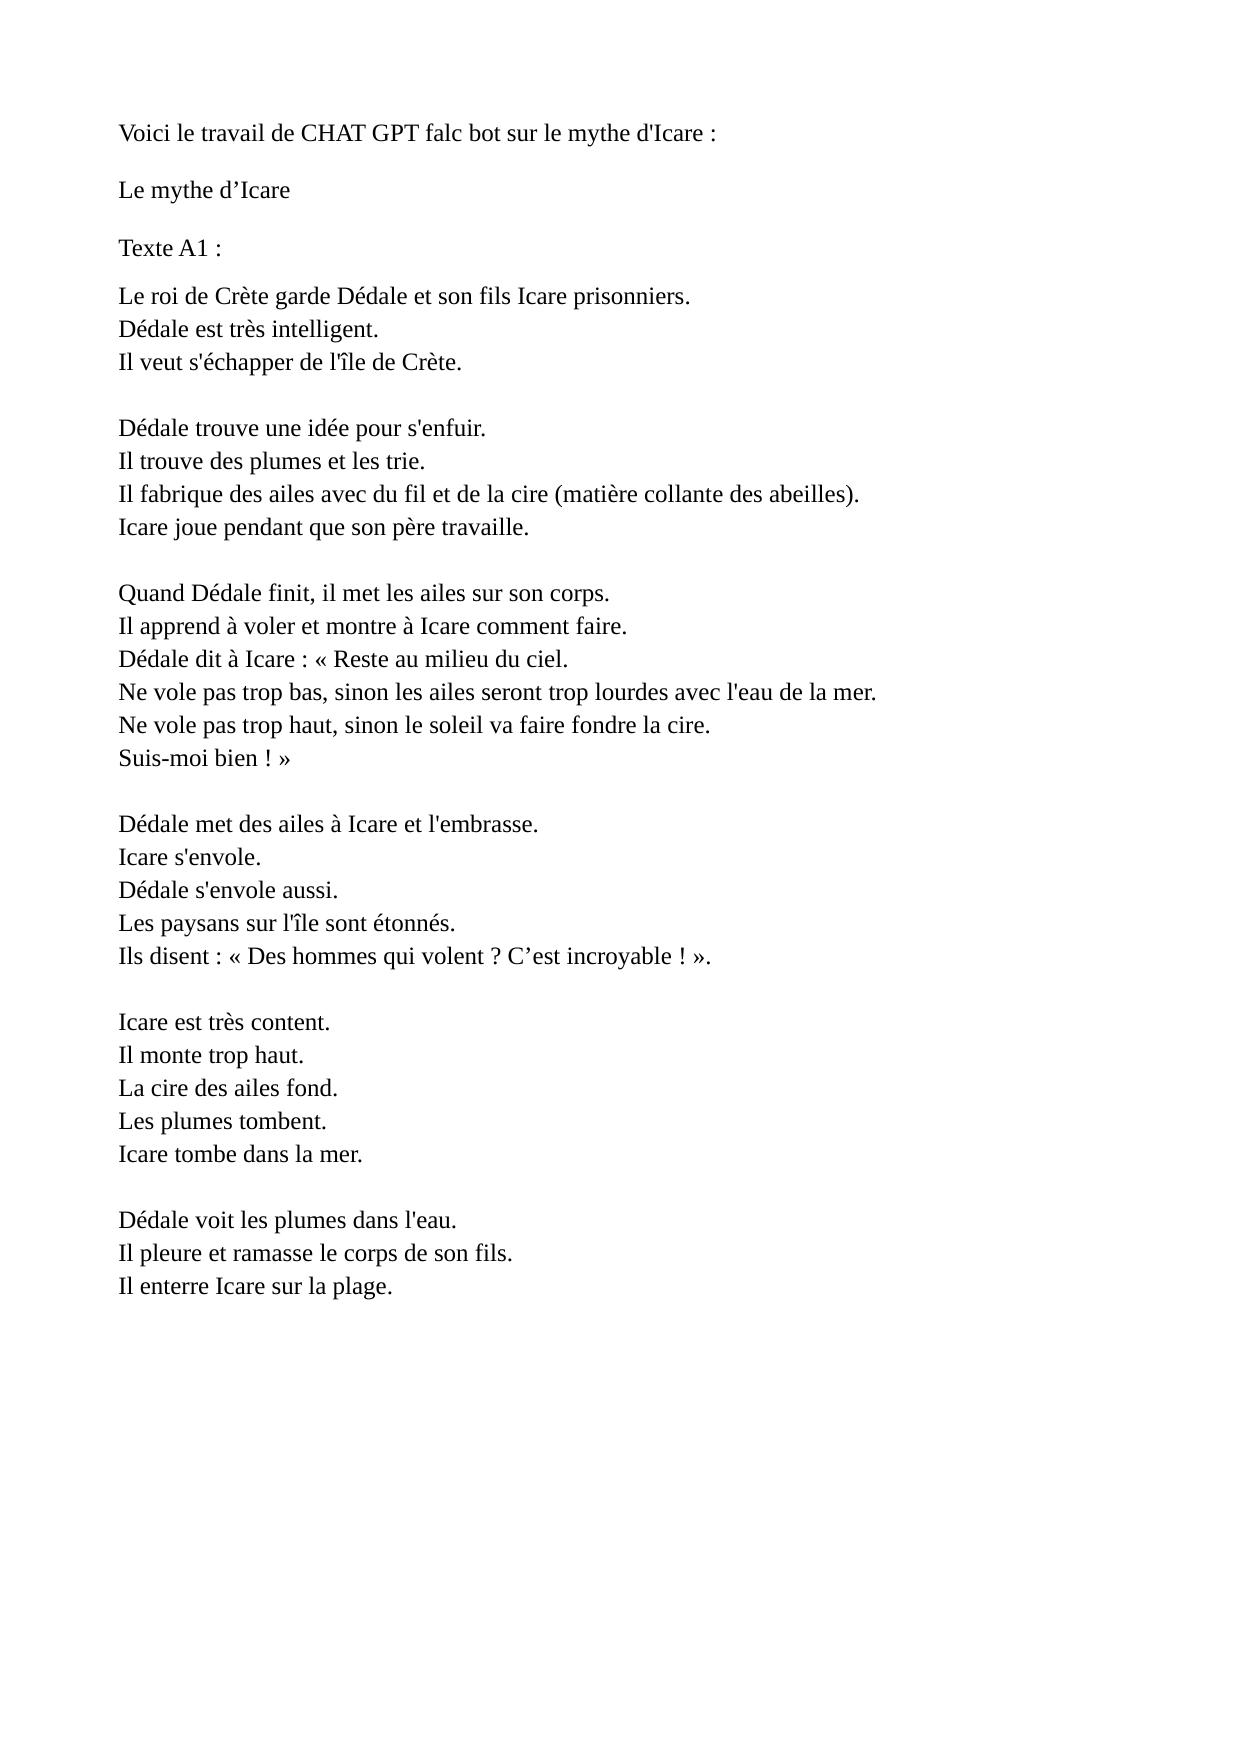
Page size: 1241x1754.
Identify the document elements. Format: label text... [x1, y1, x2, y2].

text Le mythe d’Icare [118, 176, 1122, 204]
text Texte A1 : [118, 233, 1122, 262]
text Le roi de Crète garde Dédale et son fils Icare prisonniers. Dédale est très intelligent. Il veut s'échapper de l'île de Crète. Dédale trouve une idée pour s'enfuir. Il trouve des plumes et les trie. Il fabrique des ailes avec du fil et de la cire (matière collante des abeilles). Icare joue pendant que son père travaille. Quand Dédale finit, il met les ailes sur son corps. Il apprend à voler et montre à Icare comment faire. Dédale dit à Icare : « Reste au milieu du ciel. Ne vole pas trop bas, sinon les ailes seront trop lourdes avec l'eau de la mer. Ne vole pas trop haut, sinon le soleil va faire fondre la cire. Suis-moi bien ! » Dédale met des ailes à Icare et l'embrasse. Icare s'envole. Dédale s'envole aussi. Les paysans sur l'île sont étonnés. Ils disent : « Des hommes qui volent ? C’est incroyable ! ». Icare est très content. Il monte trop haut. La cire des ailes fond. Les plumes tombent. Icare tombe dans la mer. Dédale voit les plumes dans l'eau. Il pleure et ramasse le corps de son fils. Il enterre Icare sur la plage. [118, 281, 1122, 1300]
text Voici le travail de CHAT GPT falc bot sur le mythe d'Icare : [118, 118, 1122, 147]
